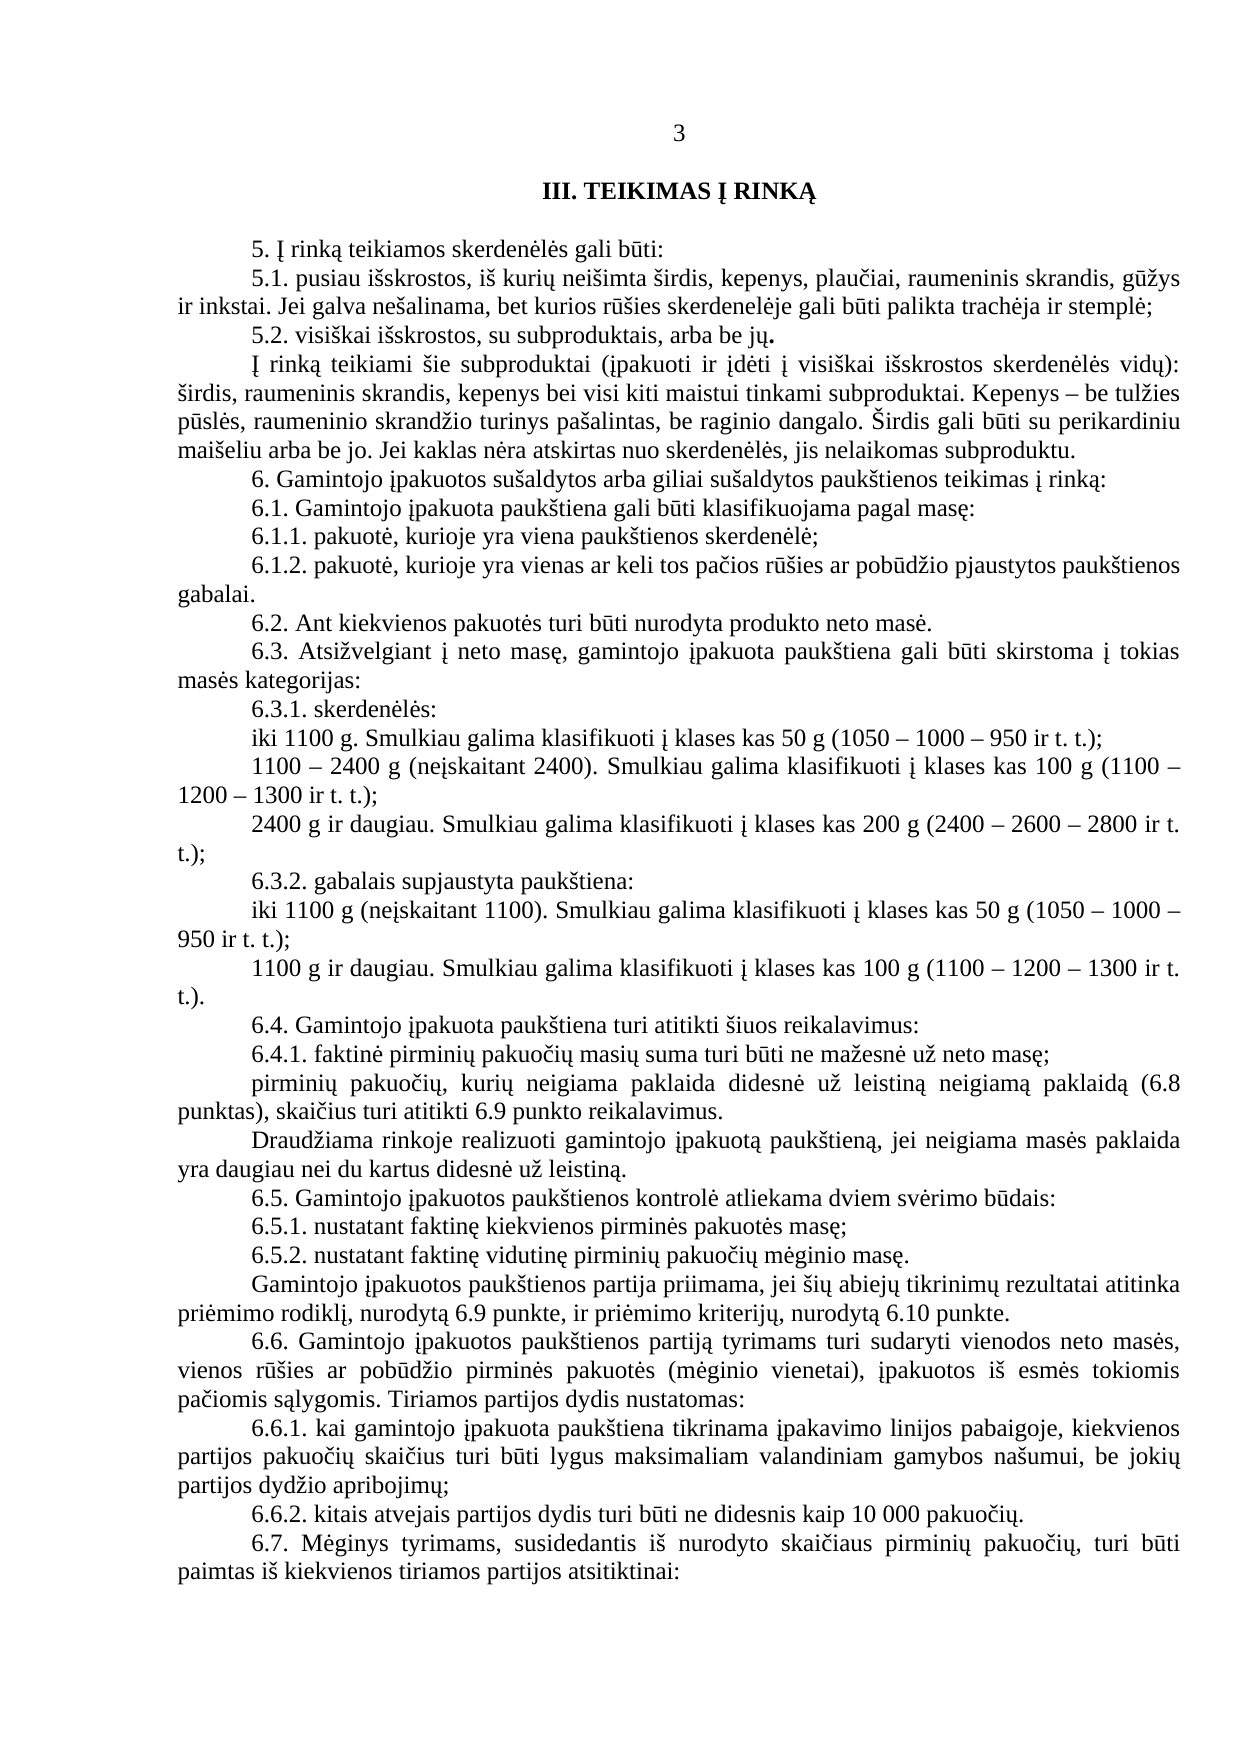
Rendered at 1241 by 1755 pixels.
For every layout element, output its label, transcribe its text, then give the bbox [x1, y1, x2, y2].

text 6.1. Gamintojo įpakuota paukštiena gali būti klasifikuojama pagal masę: [177, 493, 1181, 521]
text 5. Į rinką teikiamos skerdenėlės gali būti: [177, 234, 1181, 263]
text 6.3.2. gabalais supjaustyta paukštiena: [177, 866, 1181, 895]
text 6.5. Gamintojo įpakuotos paukštienos kontrolė atliekama dviem svėrimo būdais: [177, 1183, 1181, 1211]
text 5.2. visiškai išskrostos, su subproduktais, arba be jų. [177, 320, 1181, 349]
text iki 1100 g (neįskaitant 1100). Smulkiau galima klasifikuoti į klases kas 50 g (1050 – 1000 – 950 ir t. t.); [177, 895, 1181, 953]
text 6.6.2. kitais atvejais partijos dydis turi būti ne didesnis kaip 10 000 pakuočių. [177, 1499, 1181, 1528]
text 1100 g ir daugiau. Smulkiau galima klasifikuoti į klases kas 100 g (1100 – 1200 – 1300 ir t. t.). [177, 953, 1181, 1010]
text 6.1.2. pakuotė, kurioje yra vienas ar keli tos pačios rūšies ar pobūdžio pjaustytos paukštienos gabalai. [177, 550, 1181, 608]
text 5.1. pusiau išskrostos, iš kurių neišimta širdis, kepenys, plaučiai, raumeninis skrandis, gūžys ir inkstai. Jei galva nešalinama, bet kurios rūšies skerdenelėje gali būti palikta trachėja ir stemplė; [177, 263, 1181, 320]
text Draudžiama rinkoje realizuoti gamintojo įpakuotą paukštieną, jei neigiama masės paklaida yra daugiau nei du kartus didesnė už leistiną. [177, 1125, 1181, 1183]
text 6.4.1. faktinė pirminių pakuočių masių suma turi būti ne mažesnė už neto masę; [177, 1039, 1181, 1068]
text 2400 g ir daugiau. Smulkiau galima klasifikuoti į klases kas 200 g (2400 – 2600 – 2800 ir t. t.); [177, 809, 1181, 866]
text 6.5.1. nustatant faktinę kiekvienos pirminės pakuotės masę; [177, 1211, 1181, 1240]
text 6.1.1. pakuotė, kurioje yra viena paukštienos skerdenėlė; [177, 521, 1181, 550]
text pirminių pakuočių, kurių neigiama paklaida didesnė už leistiną neigiamą paklaidą (6.8 punktas), skaičius turi atitikti 6.9 punkto reikalavimus. [177, 1068, 1181, 1125]
text 6.6.1. kai gamintojo įpakuota paukštiena tikrinama įpakavimo linijos pabaigoje, kiekvienos partijos pakuočių skaičius turi būti lygus maksimaliam valandiniam gamybos našumui, be jokių partijos dydžio apribojimų; [177, 1413, 1181, 1499]
text 6.3. Atsižvelgiant į neto masę, gamintojo įpakuota paukštiena gali būti skirstoma į tokias masės kategorijas: [177, 636, 1181, 694]
text 6.6. Gamintojo įpakuotos paukštienos partiją tyrimams turi sudaryti vienodos neto masės, vienos rūšies ar pobūdžio pirminės pakuotės (mėginio vienetai), įpakuotos iš esmės tokiomis pačiomis sąlygomis. Tiriamos partijos dydis nustatomas: [177, 1326, 1181, 1413]
text 6.5.2. nustatant faktinę vidutinę pirminių pakuočių mėginio masę. [177, 1240, 1181, 1269]
text 6.7. Mėginys tyrimams, susidedantis iš nurodyto skaičiaus pirminių pakuočių, turi būti paimtas iš kiekvienos tiriamos partijos atsitiktinai: [177, 1528, 1181, 1585]
text 6.3.1. skerdenėlės: [177, 694, 1181, 723]
text III. TEIKIMAS Į RINKĄ [177, 176, 1181, 205]
text Į rinką teikiami šie subproduktai (įpakuoti ir įdėti į visiškai išskrostos skerdenėlės vidų): širdis, raumeninis skrandis, kepenys bei visi kiti maistui tinkami subproduktai. Kepenys – be tulžies pūslės, raumeninio skrandžio turinys pašalintas, be raginio dangalo. Širdis gali būti su perikardiniu maišeliu arba be jo. Jei kaklas nėra atskirtas nuo skerdenėlės, jis nelaikomas subproduktu. [177, 349, 1181, 464]
text 6.2. Ant kiekvienos pakuotės turi būti nurodyta produkto neto masė. [177, 608, 1181, 636]
text Gamintojo įpakuotos paukštienos partija priimama, jei šių abiejų tikrinimų rezultatai atitinka priėmimo rodiklį, nurodytą 6.9 punkte, ir priėmimo kriterijų, nurodytą 6.10 punkte. [177, 1269, 1181, 1326]
text iki 1100 g. Smulkiau galima klasifikuoti į klases kas 50 g (1050 – 1000 – 950 ir t. t.); [177, 723, 1181, 751]
text 6.4. Gamintojo įpakuota paukštiena turi atitikti šiuos reikalavimus: [177, 1010, 1181, 1039]
text 1100 – 2400 g (neįskaitant 2400). Smulkiau galima klasifikuoti į klases kas 100 g (1100 – 1200 – 1300 ir t. t.); [177, 751, 1181, 809]
text 6. Gamintojo įpakuotos sušaldytos arba giliai sušaldytos paukštienos teikimas į rinką: [177, 464, 1181, 493]
